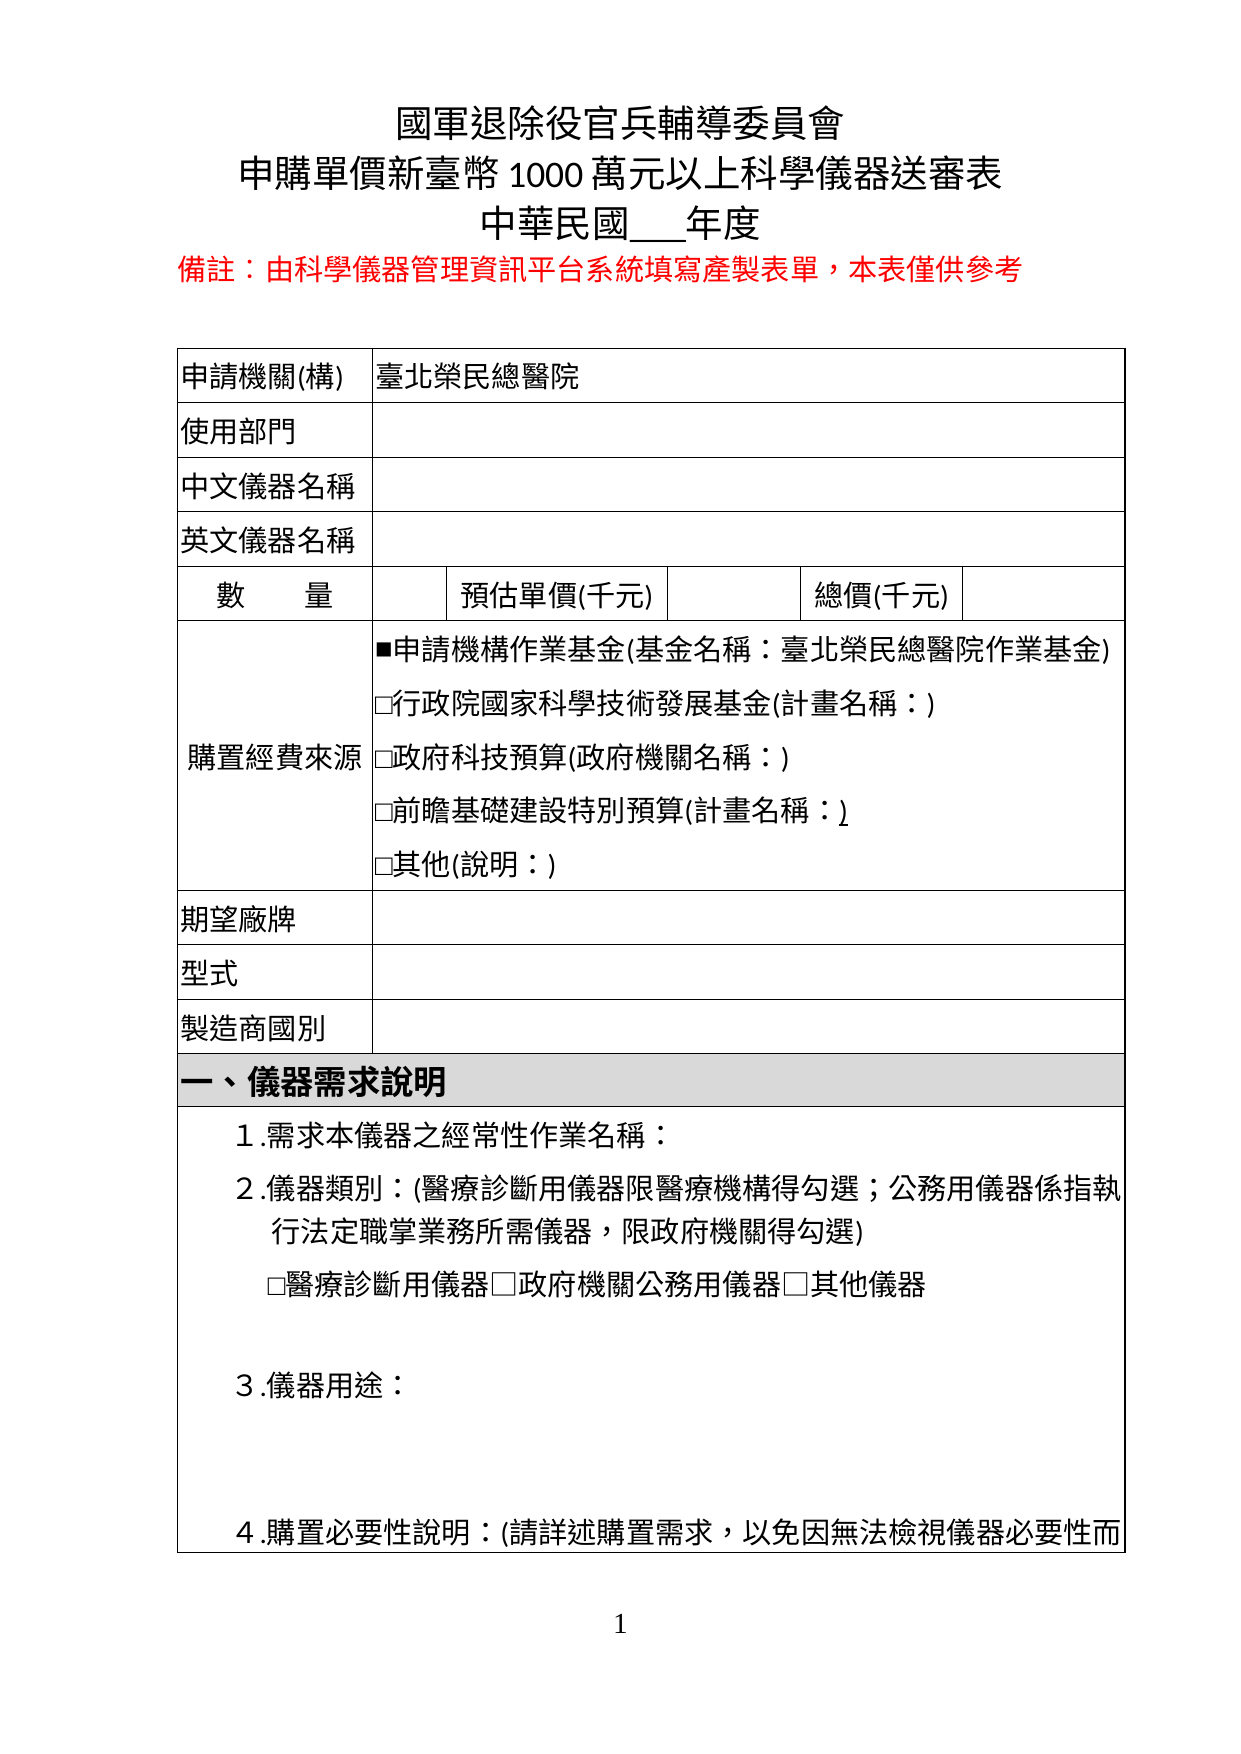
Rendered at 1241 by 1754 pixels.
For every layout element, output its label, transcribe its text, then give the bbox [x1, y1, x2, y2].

table_cell 期望廠牌 [178, 891, 372, 944]
table_cell 總價(千元) [801, 567, 962, 620]
table_cell 購置經費來源 [178, 621, 372, 889]
text 國軍退除役官兵輔導委員會 [177, 97, 1063, 147]
table_cell 數 量 [178, 567, 372, 620]
text 申購單價新臺幣1000萬元以上科學儀器送審表 [177, 147, 1063, 197]
table_cell 一、儀器需求說明 [178, 1054, 1124, 1106]
table_cell 中文儀器名稱 [178, 458, 372, 511]
table_cell 製造商國別 [178, 1000, 372, 1053]
table_cell [373, 567, 446, 620]
text 中華民國___年度 [177, 197, 1063, 247]
table_cell [373, 1000, 1124, 1053]
table_cell [373, 891, 1124, 944]
table_cell 預估單價(千元) [447, 567, 667, 620]
table_cell [373, 945, 1124, 999]
table_cell 型式 [178, 945, 372, 999]
table_cell 英文儀器名稱 [178, 512, 372, 566]
text 備註︰由科學儀器管理資訊平台系統填寫產製表單，本表僅供參考 [177, 247, 1063, 289]
table_cell [963, 567, 1124, 620]
table_cell ■申請機構作業基金(基金名稱：臺北榮民總醫院作業基金) □行政院國家科學技術發展基金(計畫名稱：) □政府科技預算(政府機關名稱：) □前瞻基礎建設特別預算(計畫名稱：) □其他(說明：) [373, 621, 1124, 889]
table_header 申請機關(構) [178, 349, 372, 402]
table_cell 使用部門 [178, 403, 372, 457]
table_header 臺北榮民總醫院 [373, 349, 1124, 402]
table_cell [373, 403, 1124, 457]
table_cell [373, 458, 1124, 511]
table_cell [373, 512, 1124, 566]
table_cell １.需求本儀器之經常性作業名稱： ２.儀器類別：(醫療診斷用儀器限醫療機構得勾選；公務用儀器係指執行法定職掌業務所需儀器，限政府機關得勾選) □醫療診斷用儀器□政府機關公務用儀器□其他儀器 ３.儀器用途： ４.購置必要性說明：(請詳述購置需求，以免因無法檢視儀器必要性而 [178, 1107, 1124, 1552]
table_cell [668, 567, 800, 620]
